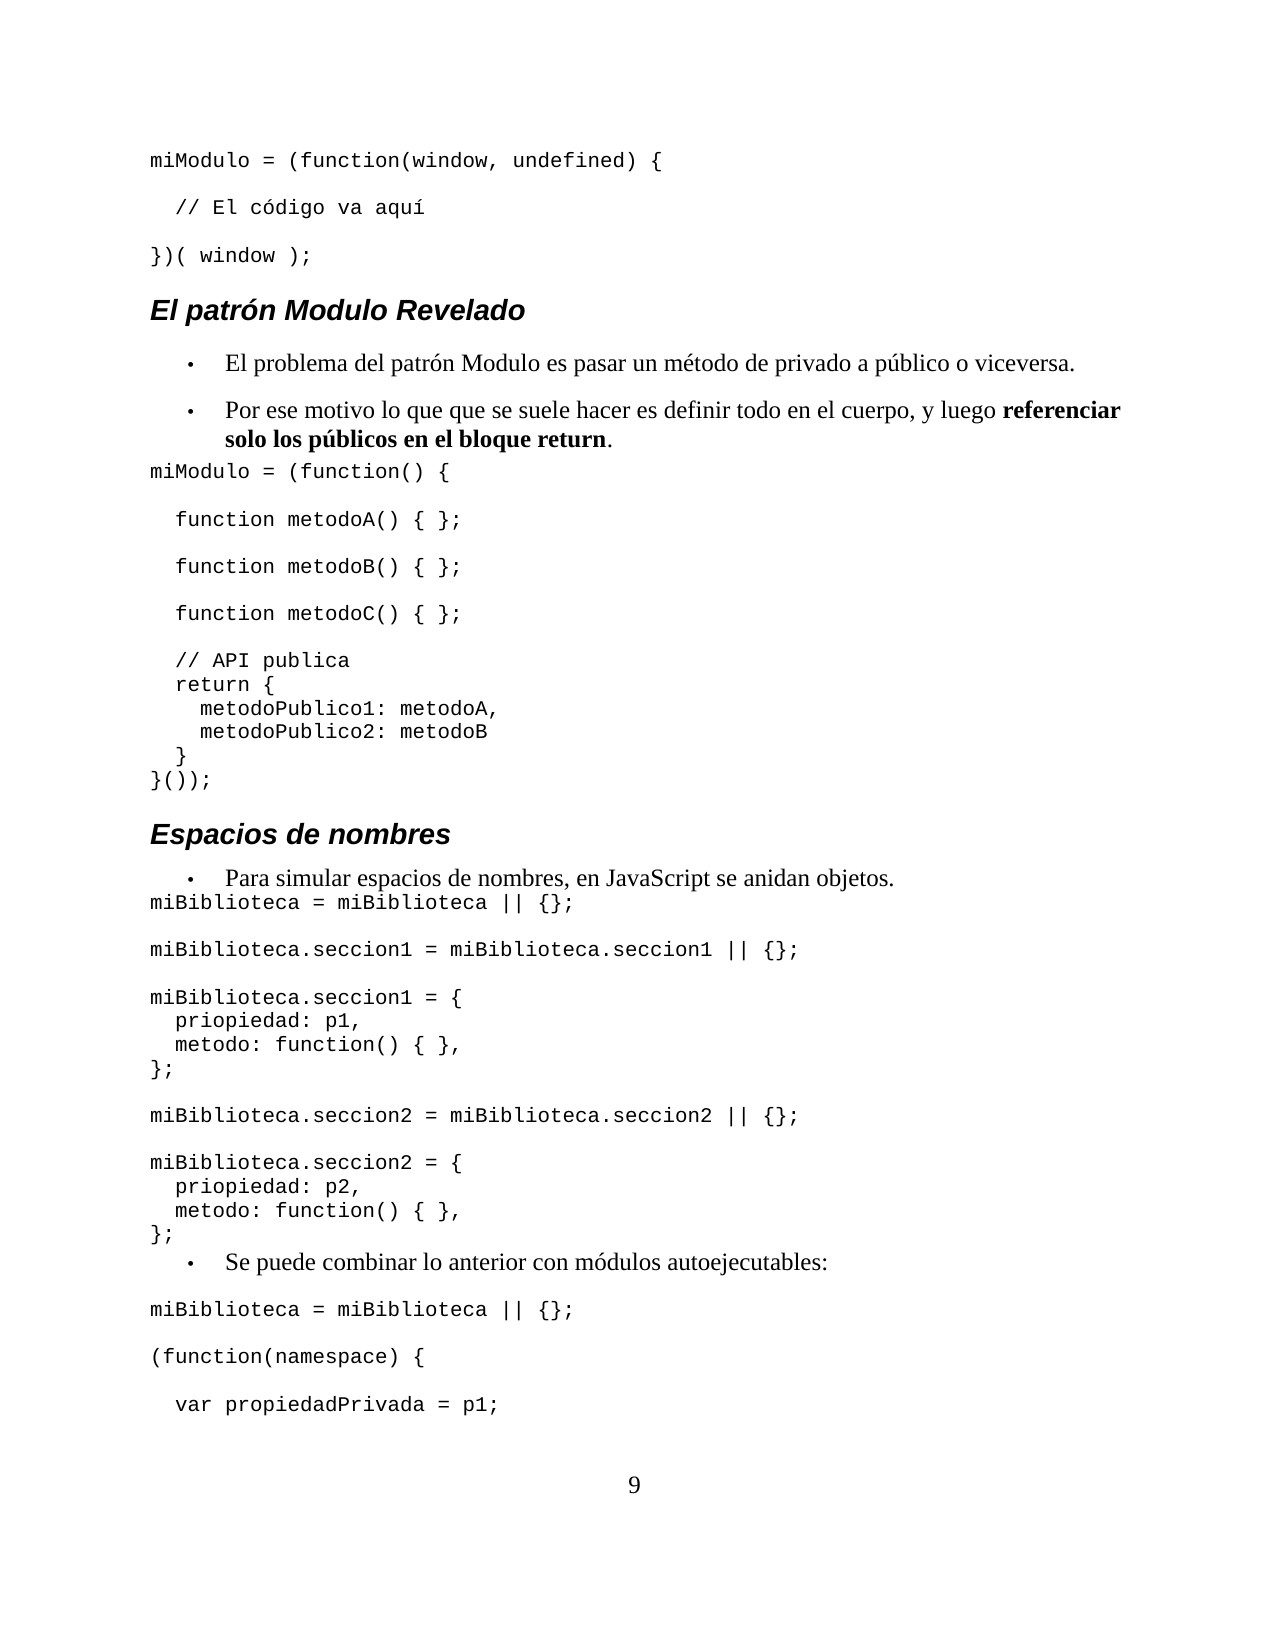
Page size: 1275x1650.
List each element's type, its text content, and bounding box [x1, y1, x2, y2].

text function metodoB() { }; [150, 556, 1125, 579]
text return { [150, 674, 1125, 698]
text }; [150, 1058, 1125, 1081]
list El problema del patrón Modulo es pasar un método de privado a público o viceversa. [187, 348, 1125, 377]
list Se puede combinar lo anterior con módulos autoejecutables: [187, 1247, 1125, 1276]
text }()); [150, 769, 1125, 792]
text (function(namespace) { [150, 1347, 1125, 1370]
text miBiblioteca = miBiblioteca || {}; [150, 892, 1125, 916]
subtitle Espacios de nombres [150, 817, 1125, 851]
text }; [150, 1223, 1125, 1247]
text miBiblioteca.seccion2 = miBiblioteca.seccion2 || {}; [150, 1105, 1125, 1129]
text // API publica [150, 651, 1125, 674]
text function metodoC() { }; [150, 603, 1125, 627]
text miModulo = (function() { [150, 461, 1125, 485]
text miBiblioteca.seccion1 = miBiblioteca.seccion1 || {}; [150, 939, 1125, 963]
text // El código va aquí [150, 197, 1125, 221]
list Para simular espacios de nombres, en JavaScript se anidan objetos. [187, 863, 1125, 892]
text })( window ); [150, 244, 1125, 268]
text metodo: function() { }, [150, 1034, 1125, 1058]
subtitle El patrón Modulo Revelado [150, 293, 1125, 327]
text } [150, 745, 1125, 769]
text priopiedad: p2, [150, 1176, 1125, 1199]
text metodoPublico2: metodoB [150, 721, 1125, 745]
text var propiedadPrivada = p1; [150, 1394, 1125, 1417]
text priopiedad: p1, [150, 1010, 1125, 1034]
text miModulo = (function(window, undefined) { [150, 150, 1125, 174]
text miBiblioteca = miBiblioteca || {}; [150, 1299, 1125, 1323]
text miBiblioteca.seccion2 = { [150, 1152, 1125, 1176]
text metodoPublico1: metodoA, [150, 698, 1125, 721]
list Por ese motivo lo que que se suele hacer es definir todo en el cuerpo, y luego referenciar solo los públicos en el bloque return. [187, 395, 1125, 452]
text metodo: function() { }, [150, 1199, 1125, 1223]
text miBiblioteca.seccion1 = { [150, 987, 1125, 1010]
text function metodoA() { }; [150, 509, 1125, 532]
